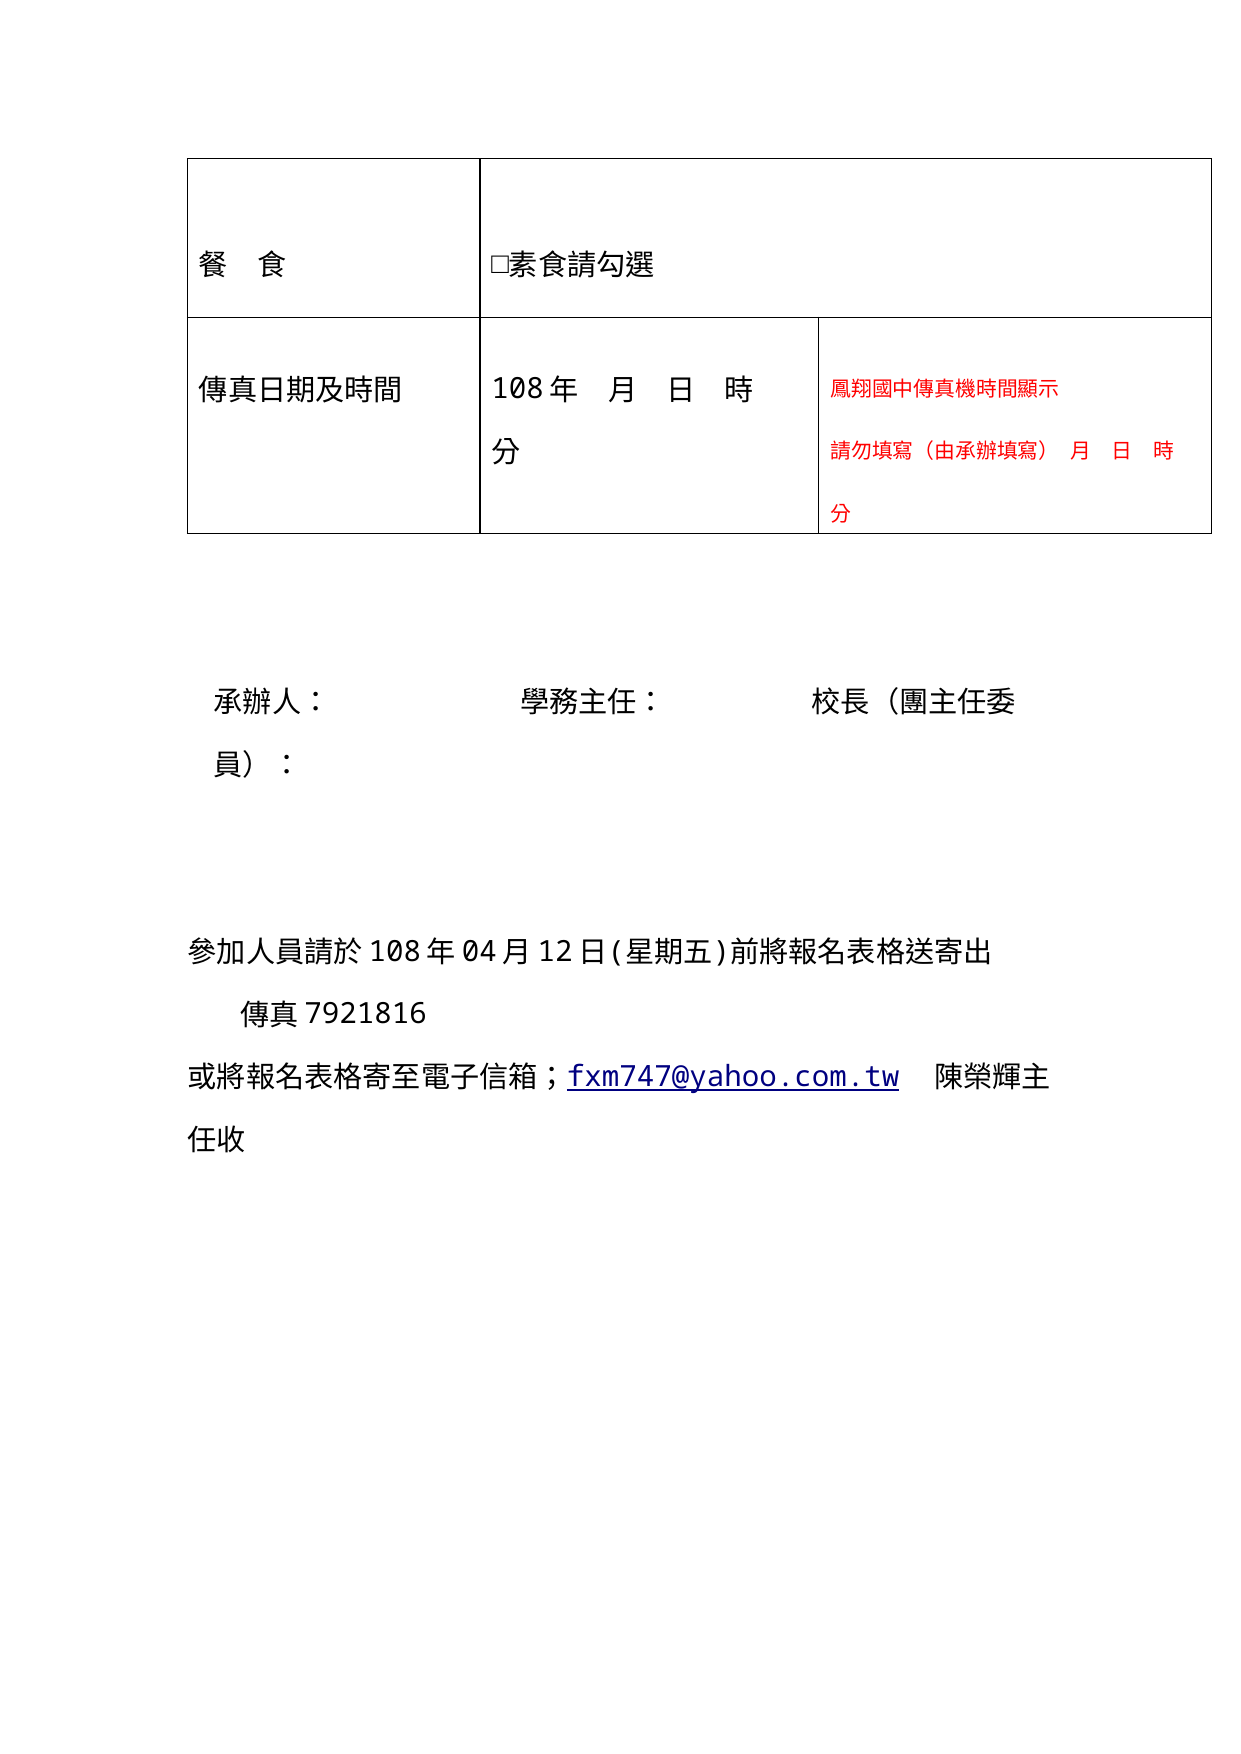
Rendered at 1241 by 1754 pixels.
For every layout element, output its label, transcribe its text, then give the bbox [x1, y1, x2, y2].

text 參加人員請於108年04月12日(星期五)前將報名表格送寄出 [187, 908, 1053, 971]
table_cell 108年 月 日 時 分 [481, 318, 818, 533]
table_cell 餐 食 [188, 159, 479, 317]
table_cell □素食請勾選 [481, 159, 1211, 317]
text 承辦人： 學務主任： 校長（團主任委員）： [213, 658, 1053, 783]
table_cell 鳳翔國中傳真機時間顯示 請勿填寫（由承辦填寫） 月 日 時 分 [819, 318, 1211, 533]
table_cell 傳真日期及時間 [188, 318, 479, 533]
text 傳真7921816 [187, 971, 1053, 1033]
table_cell [188, 534, 1211, 658]
text 或將報名表格寄至電子信箱；fxm747@yahoo.com.tw 陳榮輝主任收 [187, 1033, 1053, 1158]
